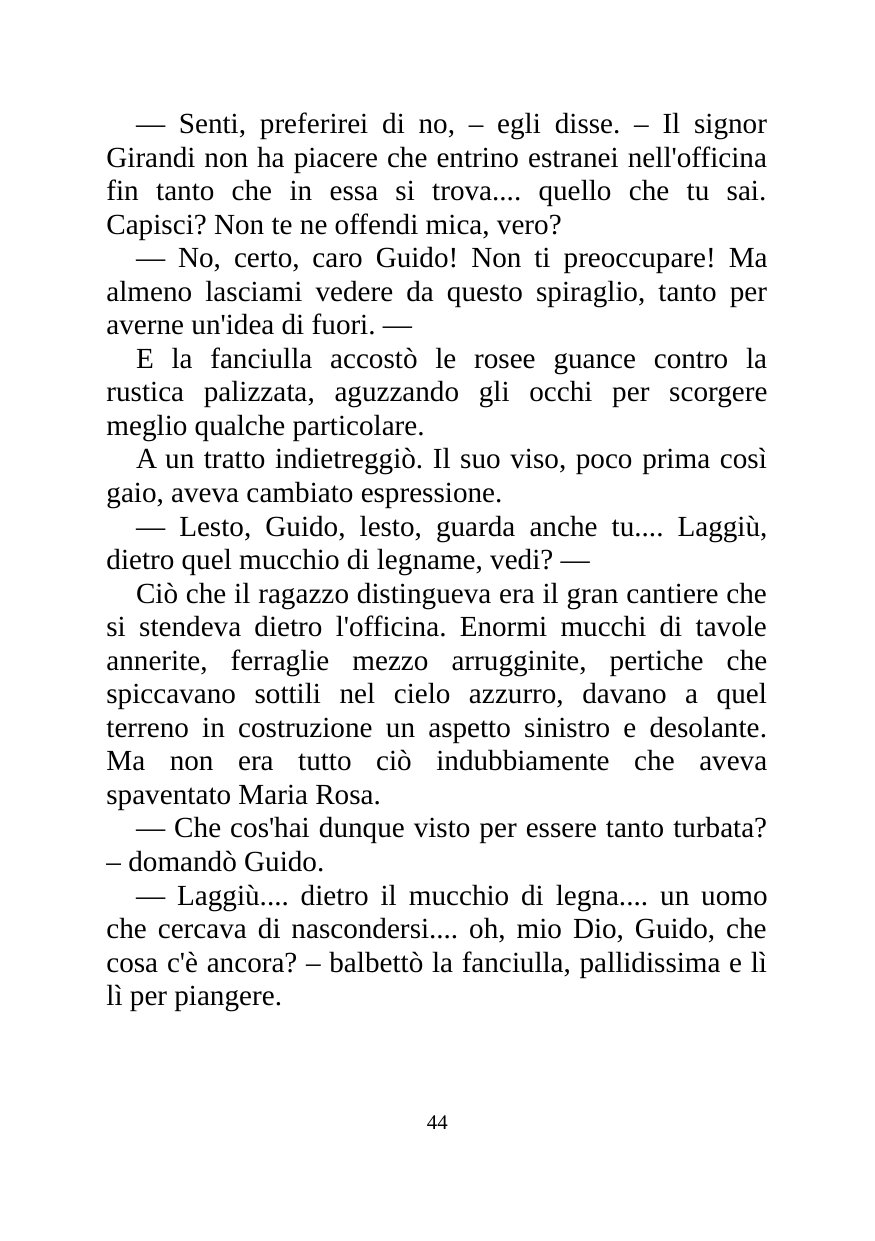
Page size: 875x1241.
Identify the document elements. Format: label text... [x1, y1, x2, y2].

text E la fanciulla accostò le rosee guance contro la rustica palizzata, aguzzando gli occhi per scorgere meglio qualche particolare. [106, 341, 768, 442]
text Ciò che il ragazzo distingueva era il gran cantiere che si stendeva dietro l'officina. Enormi mucchi di tavole annerite, ferraglie mezzo arrugginite, pertiche che spiccavano sottili nel cielo azzurro, davano a quel terreno in costruzione un aspetto sinistro e desolante. Ma non era tutto ciò indubbiamente che aveva spaventato Maria Rosa. [106, 576, 768, 811]
text — Lesto, Guido, lesto, guarda anche tu.... Laggiù, dietro quel mucchio di legname, vedi? — [106, 509, 768, 576]
text — Laggiù.... dietro il mucchio di legna.... un uomo che cercava di nascondersi.... oh, mio Dio, Guido, che cosa c'è ancora? – balbettò la fanciulla, pallidissima e lì lì per piangere. [106, 878, 768, 1012]
text — Senti, preferirei di no, – egli disse. – Il signor Girandi non ha piacere che entrino estranei nell'officina fin tanto che in essa si trova.... quello che tu sai. Capisci? Non te ne offendi mica, vero? [106, 106, 768, 240]
text A un tratto indietreggiò. Il suo viso, poco prima così gaio, aveva cambiato espressione. [106, 442, 768, 509]
text — Che cos'hai dunque visto per essere tanto turbata? – domandò Guido. [106, 811, 768, 878]
text — No, certo, caro Guido! Non ti preoccupare! Ma almeno lasciami vedere da questo spiraglio, tanto per averne un'idea di fuori. — [106, 240, 768, 341]
